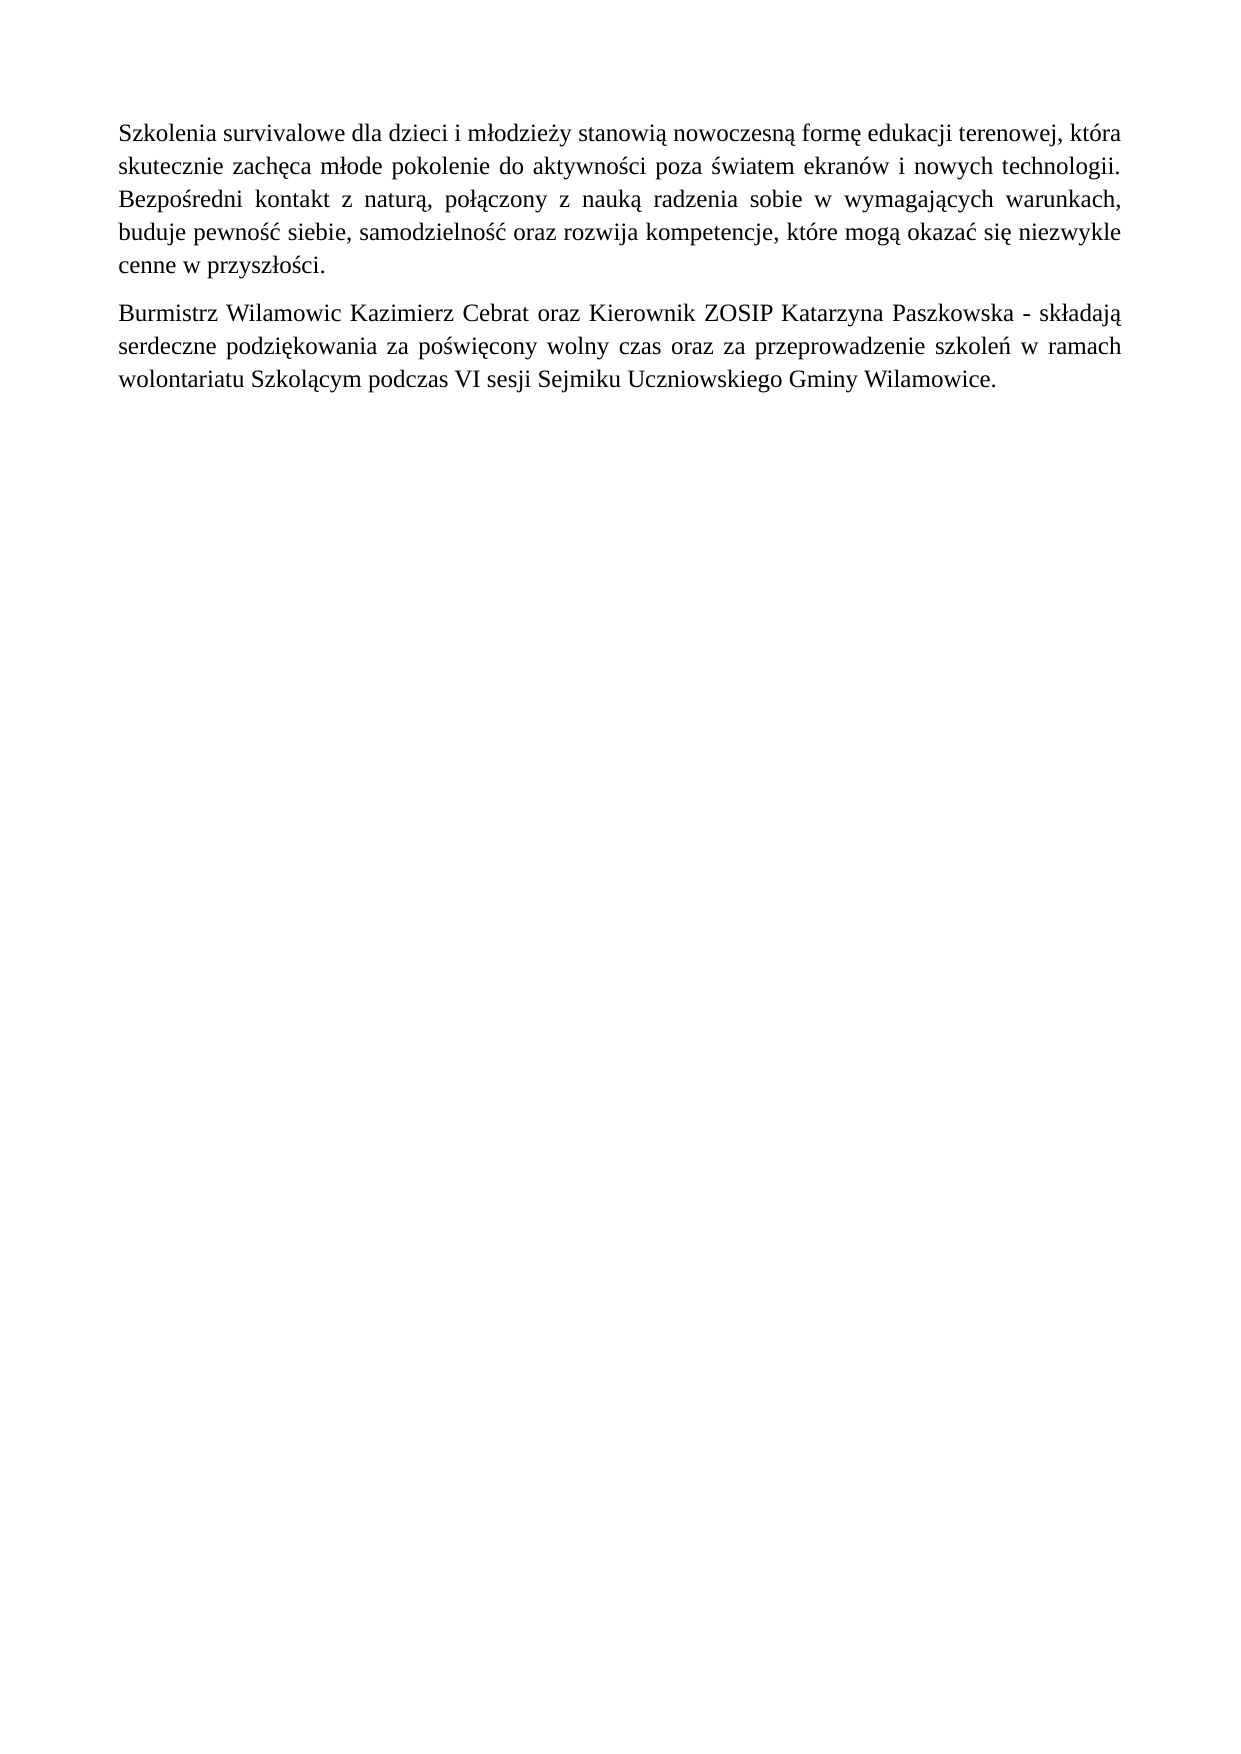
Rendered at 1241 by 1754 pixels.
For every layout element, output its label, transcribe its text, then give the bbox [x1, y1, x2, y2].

text Burmistrz Wilamowic Kazimierz Cebrat oraz Kierownik ZOSIP Katarzyna Paszkowska - składają serdeczne podziękowania za poświęcony wolny czas oraz za przeprowadzenie szkoleń w ramach wolontariatu Szkolącym podczas VI sesji Sejmiku Uczniowskiego Gminy Wilamowice. [118, 298, 1122, 393]
text Szkolenia survivalowe dla dzieci i młodzieży stanowią nowoczesną formę edukacji terenowej, która skutecznie zachęca młode pokolenie do aktywności poza światem ekranów i nowych technologii. Bezpośredni kontakt z naturą, połączony z nauką radzenia sobie w wymagających warunkach, buduje pewność siebie, samodzielność oraz rozwija kompetencje, które mogą okazać się niezwykle cenne w przyszłości. [118, 118, 1122, 279]
